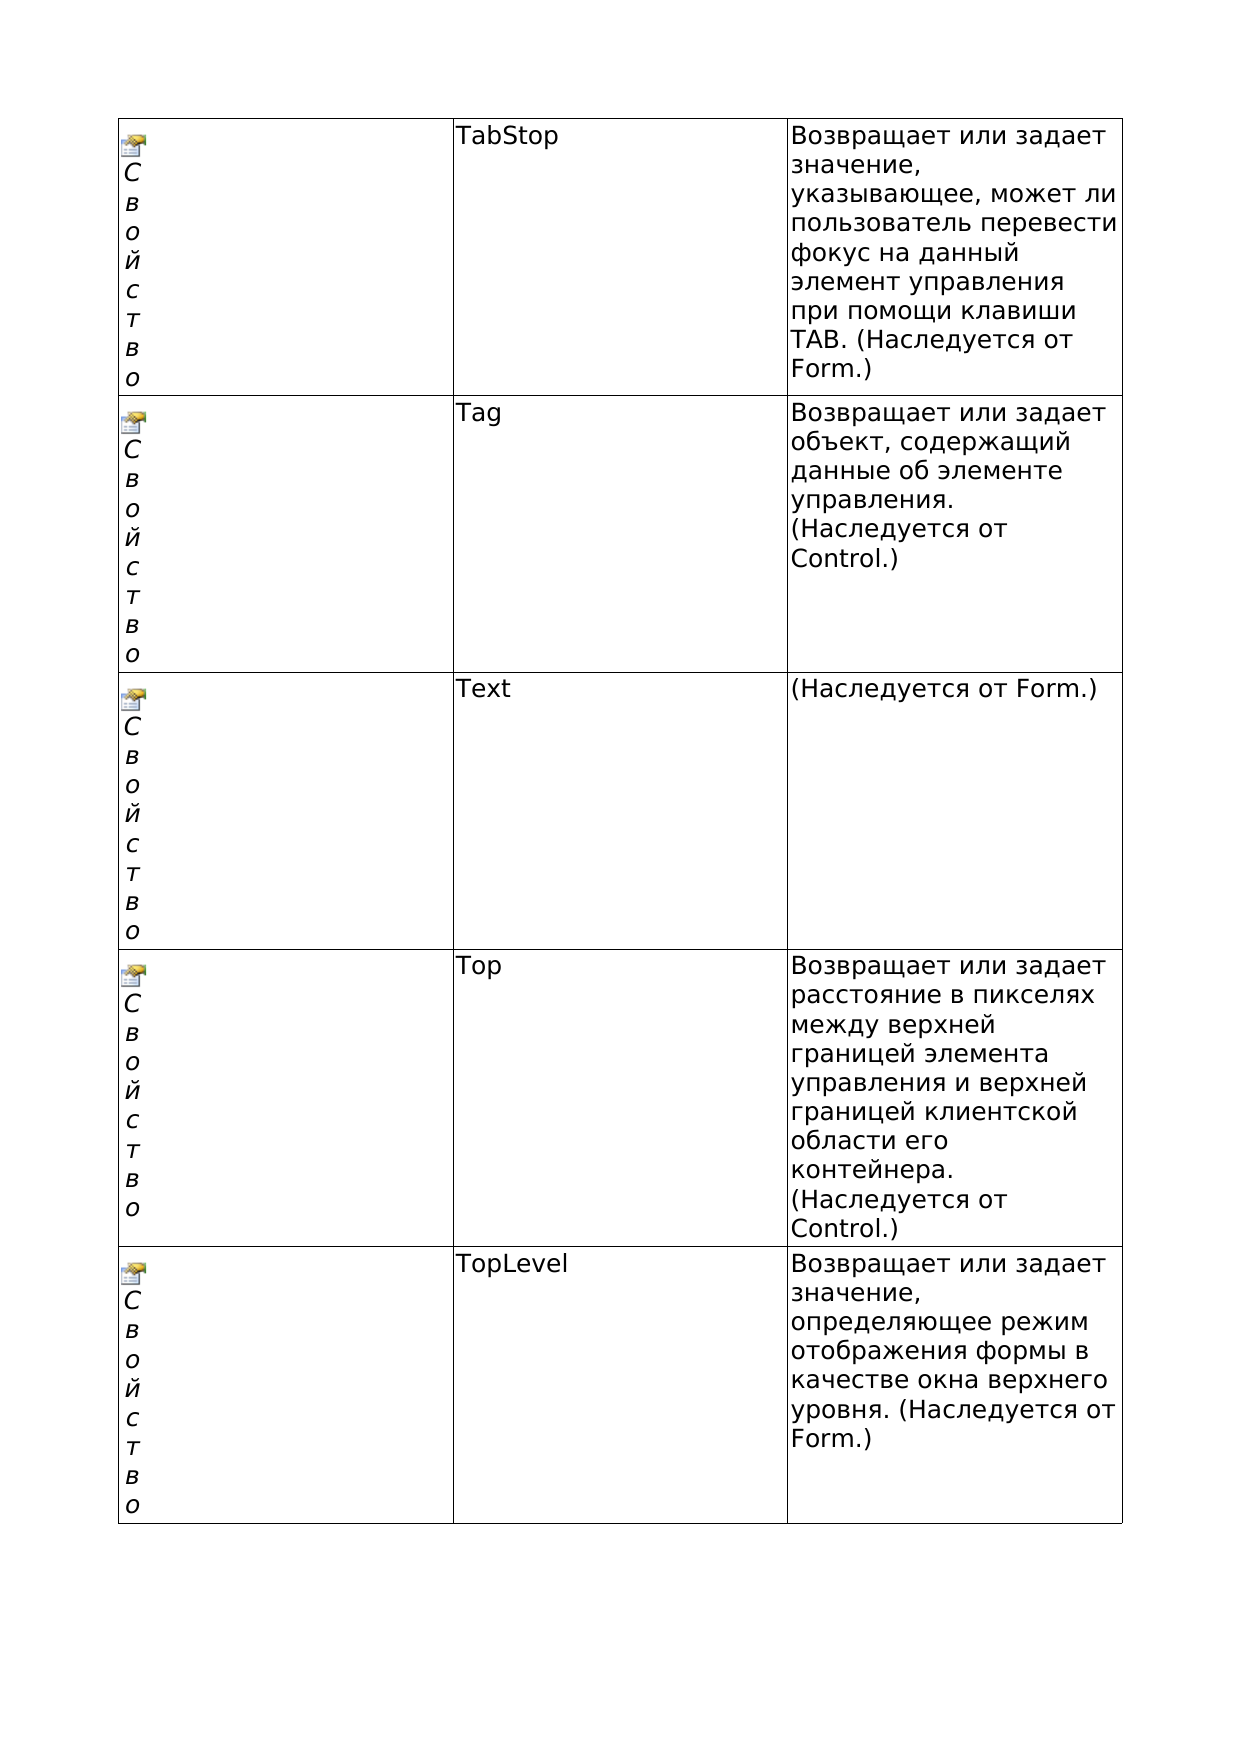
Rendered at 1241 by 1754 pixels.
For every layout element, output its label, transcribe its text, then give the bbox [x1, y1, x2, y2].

table_cell TopLevel [454, 1247, 787, 1523]
table_cell [119, 950, 453, 1246]
table_cell Text [454, 673, 787, 948]
table_cell (Наследуется от Form.) [788, 673, 1122, 948]
table_cell Возвращает или задает значение, определяющее режим отображения формы в качестве окна верхнего уровня. (Наследуется от Form.) [788, 1247, 1122, 1523]
table_cell Возвращает или задает объект, содержащий данные об элементе управления. (Наследуется от Control.) [788, 396, 1122, 672]
table_cell Top [454, 950, 787, 1246]
table_cell [119, 673, 453, 948]
picture [121, 1261, 147, 1287]
table_cell Возвращает или задает расстояние в пикселях между верхней границей элемента управления и верхней границей клиентской области его контейнера. (Наследуется от Control.) [788, 950, 1122, 1246]
table_cell [119, 396, 453, 672]
table_cell Tag [454, 396, 787, 672]
picture [121, 963, 147, 989]
table_cell TabStop [454, 119, 787, 395]
picture [121, 687, 147, 713]
table_cell [119, 1247, 453, 1523]
picture [121, 410, 147, 436]
picture [121, 133, 147, 159]
table_cell [119, 119, 453, 395]
table_cell Возвращает или задает значение, указывающее, может ли пользователь перевести фокус на данный элемент управления при помощи клавиши TAB. (Наследуется от Form.) [788, 119, 1122, 395]
